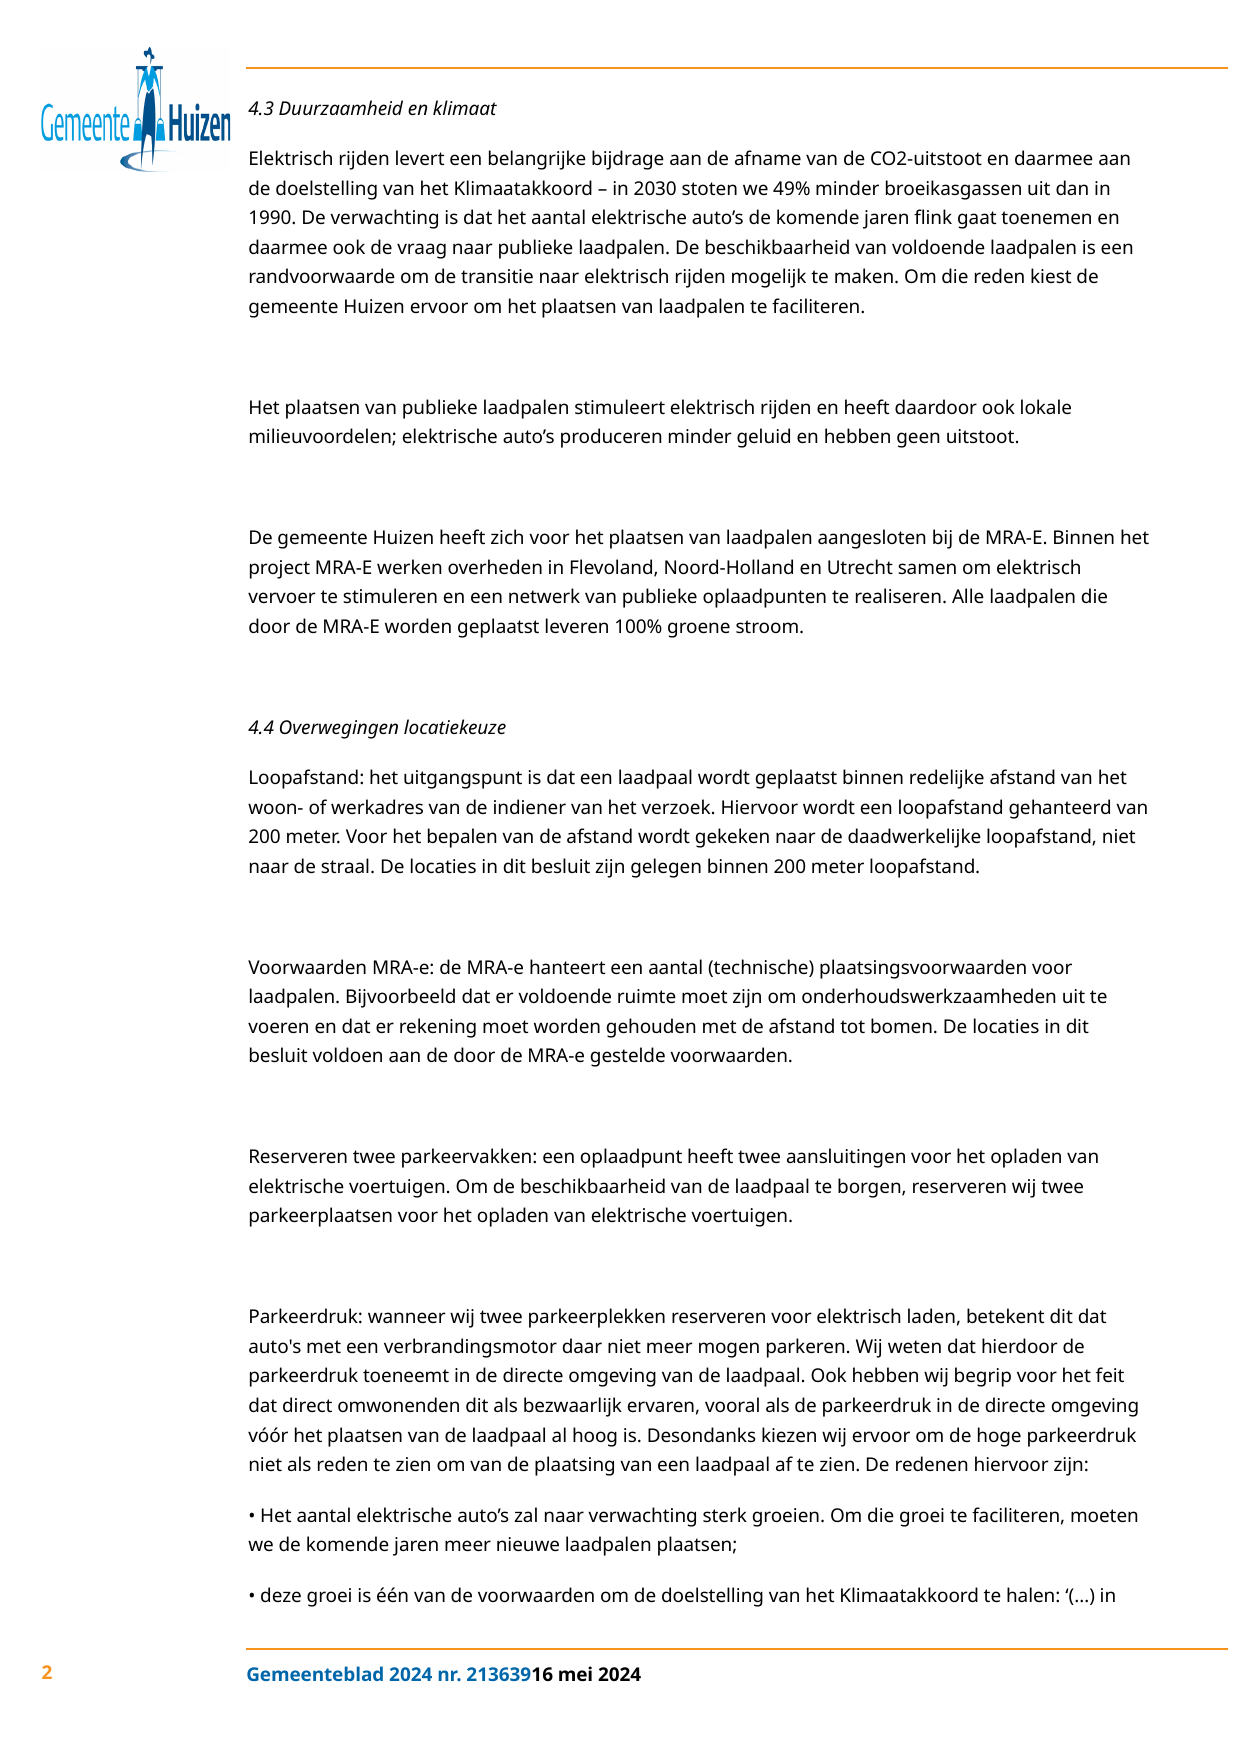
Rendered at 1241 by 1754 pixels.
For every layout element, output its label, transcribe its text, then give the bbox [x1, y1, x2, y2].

text Parkeerdruk: wanneer wij twee parkeerplekken reserveren voor elektrisch laden, betekent dit dat auto's met een verbrandingsmotor daar niet meer mogen parkeren. Wij weten dat hierdoor de parkeerdruk toeneemt in de directe omgeving van de laadpaal. Ook hebben wij begrip voor het feit dat direct omwonenden dit als bezwaarlijk ervaren, vooral als de parkeerdruk in de directe omgeving vóór het plaatsen van de laadpaal al hoog is. Desondanks kiezen wij ervoor om de hoge parkeerdruk niet als reden te zien om van de plaatsing van een laadpaal af te zien. De redenen hiervoor zijn: [248, 1303, 1152, 1477]
text Reserveren twee parkeervakken: een oplaadpunt heeft twee aansluitingen voor het opladen van elektrische voertuigen. Om de beschikbaarheid van de laadpaal te borgen, reserveren wij twee parkeerplaatsen voor het opladen van elektrische voertuigen. [248, 1143, 1152, 1228]
text • Het aantal elektrische auto’s zal naar verwachting sterk groeien. Om die groei te faciliteren, moeten we de komende jaren meer nieuwe laadpalen plaatsen; [248, 1502, 1152, 1557]
text Loopafstand: het uitgangspunt is dat een laadpaal wordt geplaatst binnen redelijke afstand van het woon- of werkadres van de indiener van het verzoek. Hiervoor wordt een loopafstand gehanteerd van 200 meter. Voor het bepalen van de afstand wordt gekeken naar de daadwerkelijke loopafstand, niet naar de straal. De locaties in dit besluit zijn gelegen binnen 200 meter loopafstand. [248, 764, 1152, 879]
text Elektrisch rijden levert een belangrijke bijdrage aan de afname van de CO2-uitstoot en daarmee aan de doelstelling van het Klimaatakkoord – in 2030 stoten we 49% minder broeikasgassen uit dan in 1990. De verwachting is dat het aantal elektrische auto’s de komende jaren flink gaat toenemen en daarmee ook de vraag naar publieke laadpalen. De beschikbaarheid van voldoende laadpalen is een randvoorwaarde om de transitie naar elektrisch rijden mogelijk te maken. Om die reden kiest de gemeente Huizen ervoor om het plaatsen van laadpalen te faciliteren. [248, 145, 1152, 319]
text 4.3 Duurzaamheid en klimaat [248, 95, 1152, 121]
text • deze groei is één van de voorwaarden om de doelstelling van het Klimaatakkoord te halen: ‘(…) in [248, 1582, 1152, 1608]
text Voorwaarden MRA-e: de MRA-e hanteert een aantal (technische) plaatsingsvoorwaarden voor laadpalen. Bijvoorbeeld dat er voldoende ruimte moet zijn om onderhoudswerkzaamheden uit te voeren en dat er rekening moet worden gehouden met de afstand tot bomen. De locaties in dit besluit voldoen aan de door de MRA-e gestelde voorwaarden. [248, 954, 1152, 1068]
text De gemeente Huizen heeft zich voor het plaatsen van laadpalen aangesloten bij de MRA-E. Binnen het project MRA-E werken overheden in Flevoland, Noord-Holland en Utrecht samen om elektrisch vervoer te stimuleren en een netwerk van publieke oplaadpunten te realiseren. Alle laadpalen die door de MRA-E worden geplaatst leveren 100% groene stroom. [248, 524, 1152, 639]
text 4.4 Overwegingen locatiekeuze [248, 714, 1152, 740]
text Het plaatsen van publieke laadpalen stimuleert elektrisch rijden en heeft daardoor ook lokale milieuvoordelen; elektrische auto’s produceren minder geluid en hebben geen uitstoot. [248, 394, 1152, 449]
picture [41, 47, 231, 172]
